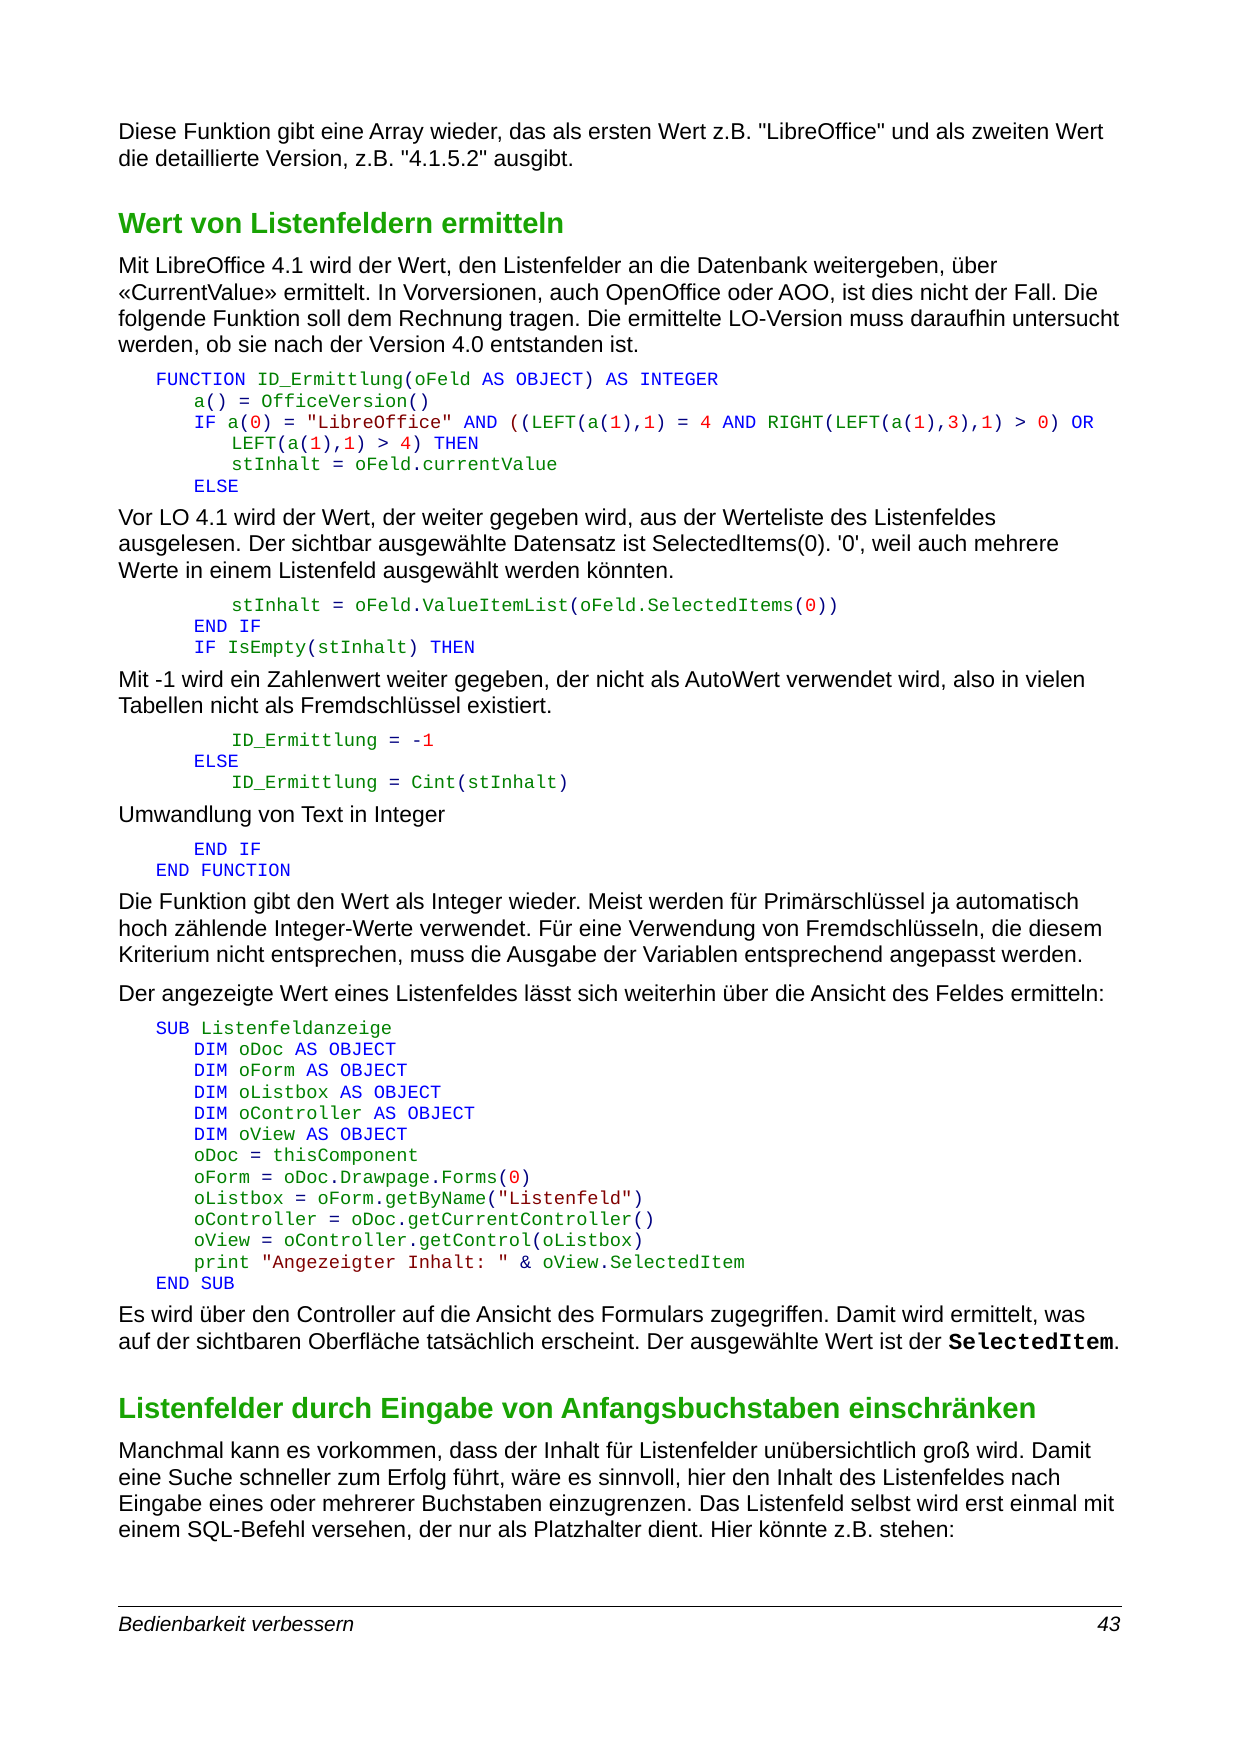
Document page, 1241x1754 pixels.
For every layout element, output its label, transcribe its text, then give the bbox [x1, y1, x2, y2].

text IF IsEmpty(stInhalt) THEN [156, 638, 1122, 659]
text a() = OfficeVersion() [156, 391, 1122, 413]
text stInhalt = oFeld.ValueItemList(oFeld.SelectedItems(0)) [156, 596, 1122, 617]
text oDoc = thisComponent [156, 1146, 1122, 1167]
text Umwandlung von Text in Integer [118, 801, 1122, 827]
text END IF [156, 839, 1122, 861]
text ID_Ermittlung = Cint(stInhalt) [156, 773, 1122, 794]
text ID_Ermittlung = -1 [156, 731, 1122, 752]
text FUNCTION ID_Ermittlung(oFeld AS OBJECT) AS INTEGER [156, 370, 1122, 391]
text Es wird über den Controller auf die Ansicht des Formulars zugegriffen. Damit wird ermittelt, was auf der sichtbaren Oberfläche tatsächlich erscheint. Der ausgewählte Wert ist der SelectedItem. [118, 1301, 1122, 1356]
text Diese Funktion gibt eine Array wieder, das als ersten Wert z.B. "LibreOffice" und als zweiten Wert die detaillierte Version, z.B. "4.1.5.2" ausgibt. [118, 118, 1122, 171]
text DIM oView AS OBJECT [156, 1125, 1122, 1146]
text DIM oDoc AS OBJECT [156, 1040, 1122, 1061]
text Mit LibreOffice 4.1 wird der Wert, den Listenfelder an die Datenbank weitergeben, über «CurrentValue» ermittelt. In Vorversionen, auch OpenOffice oder AOO, ist dies nicht der Fall. Die folgende Funktion soll dem Rechnung tragen. Die ermittelte LO-Version muss daraufhin untersucht werden, ob sie nach der Version 4.0 entstanden ist. [118, 252, 1122, 358]
text ELSE [156, 476, 1122, 498]
text Mit -1 wird ein Zahlenwert weiter gegeben, der nicht als AutoWert verwendet wird, also in vielen Tabellen nicht als Fremdschlüssel existiert. [118, 666, 1122, 718]
text ELSE [156, 752, 1122, 773]
text stInhalt = oFeld.currentValue [156, 455, 1122, 476]
text oForm = oDoc.Drawpage.Forms(0) [156, 1167, 1122, 1189]
text END IF [156, 617, 1122, 638]
text DIM oForm AS OBJECT [156, 1061, 1122, 1082]
text Die Funktion gibt den Wert als Integer wieder. Meist werden für Primärschlüssel ja automatisch hoch zählende Integer-Werte verwendet. Für eine Verwendung von Fremdschlüsseln, die diesem Kriterium nicht entsprechen, muss die Ausgabe der Variablen entsprechend angepasst werden. [118, 888, 1122, 967]
text Vor LO 4.1 wird der Wert, der weiter gegeben wird, aus der Werteliste des Listenfeldes ausgelesen. Der sichtbar ausgewählte Datensatz ist SelectedItems(0). '0', weil auch mehrere Werte in einem Listenfeld ausgewählt werden könnten. [118, 504, 1122, 583]
text DIM oController AS OBJECT [156, 1104, 1122, 1125]
text END SUB [156, 1274, 1122, 1295]
subtitle Wert von Listenfeldern ermitteln [118, 206, 1122, 240]
text oView = oController.getControl(oListbox) [156, 1231, 1122, 1252]
text SUB Listenfeldanzeige [156, 1019, 1122, 1040]
subtitle Listenfelder durch Eingabe von Anfangsbuchstaben einschränken [118, 1391, 1122, 1425]
text Der angezeigte Wert eines Listenfeldes lässt sich weiterhin über die Ansicht des Feldes ermitteln: [118, 980, 1122, 1006]
text END FUNCTION [156, 861, 1122, 882]
text DIM oListbox AS OBJECT [156, 1082, 1122, 1104]
text Manchmal kann es vorkommen, dass der Inhalt für Listenfelder unübersichtlich groß wird. Damit eine Suche schneller zum Erfolg führt, wäre es sinnvoll, hier den Inhalt des Listenfeldes nach Eingabe eines oder mehrerer Buchstaben einzugrenzen. Das Listenfeld selbst wird erst einmal mit einem SQL-Befehl versehen, der nur als Platzhalter dient. Hier könnte z.B. stehen: [118, 1437, 1122, 1543]
text oListbox = oForm.getByName("Listenfeld") [156, 1189, 1122, 1210]
text print "Angezeigter Inhalt: " & oView.SelectedItem [156, 1252, 1122, 1274]
text IF a(0) = "LibreOffice" AND ((LEFT(a(1),1) = 4 AND RIGHT(LEFT(a(1),3),1) > 0) OR LEFT(a(1),1) > 4) THEN [156, 413, 1122, 455]
text oController = oDoc.getCurrentController() [156, 1210, 1122, 1231]
